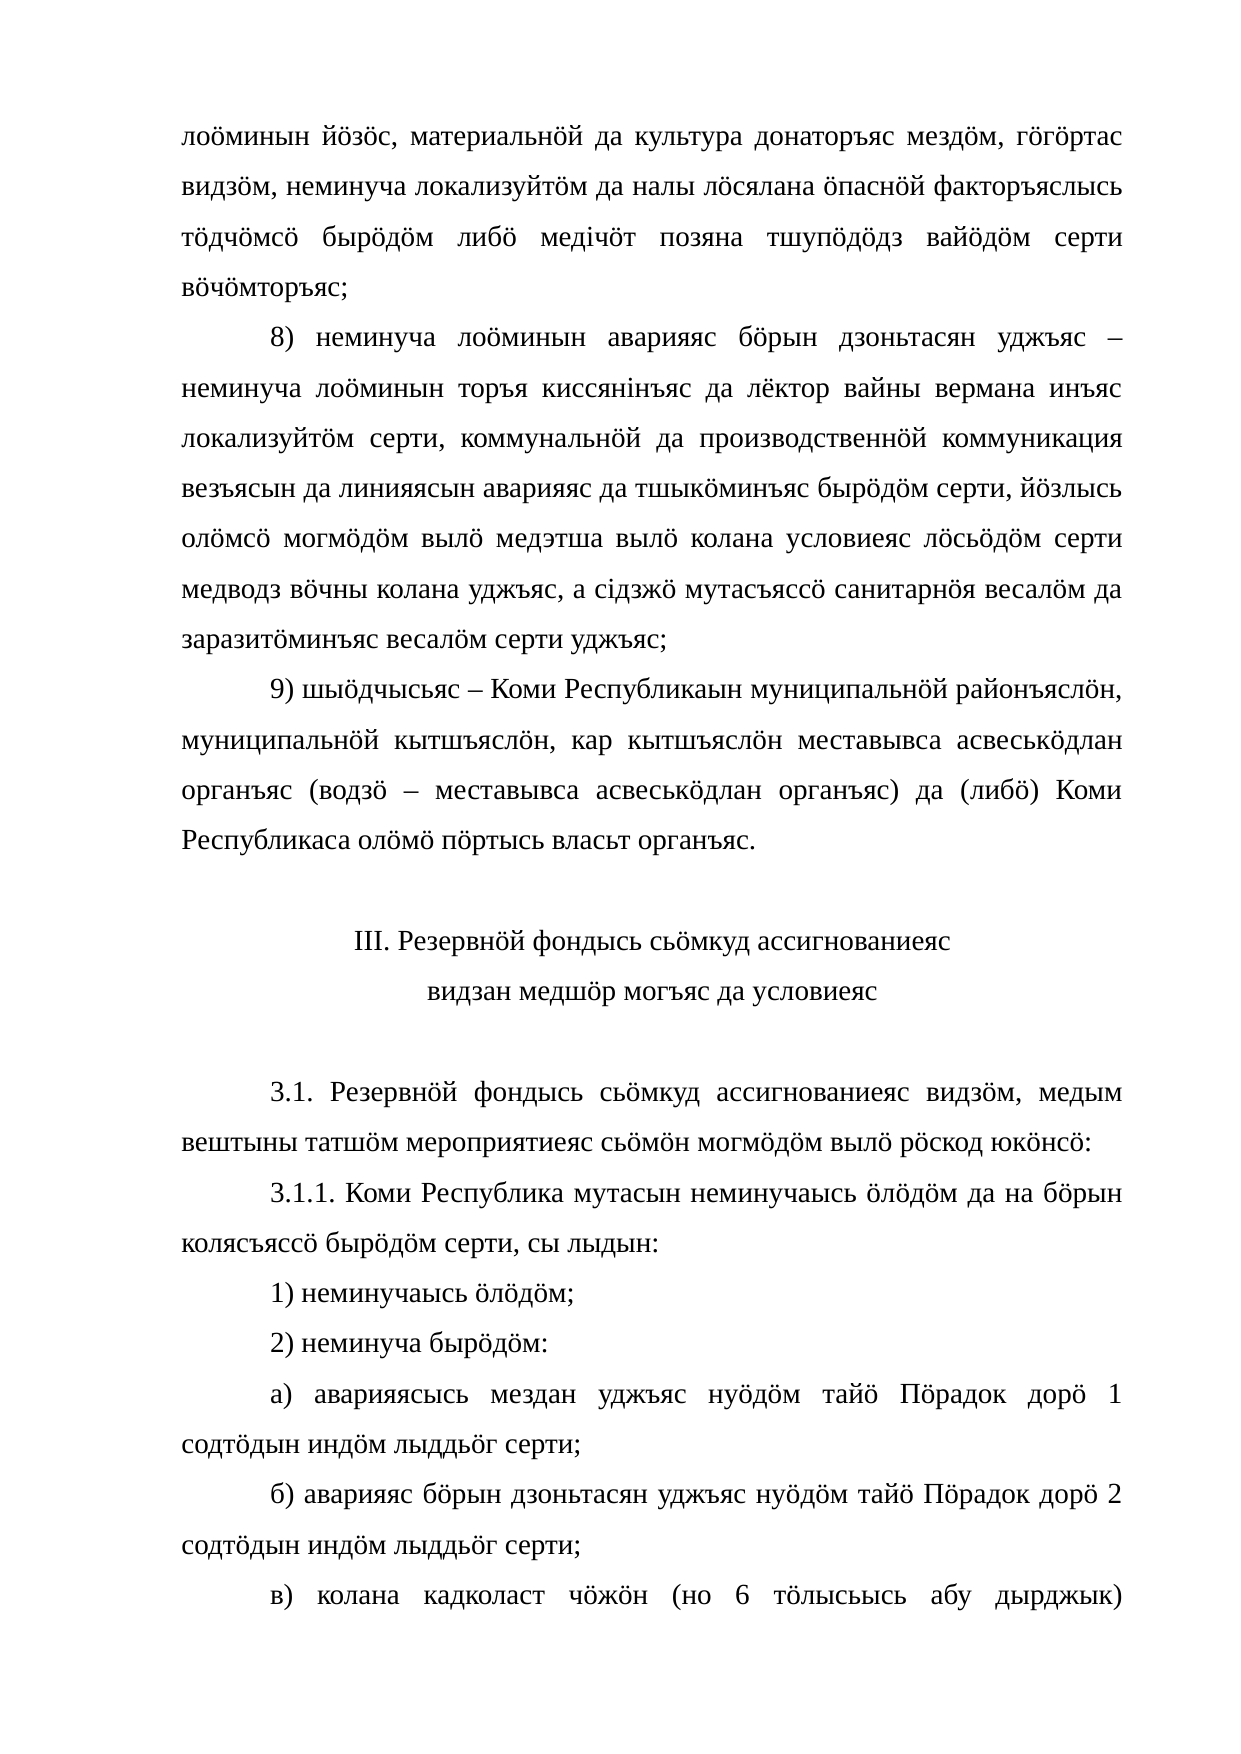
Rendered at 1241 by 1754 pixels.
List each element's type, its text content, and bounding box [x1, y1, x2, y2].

text в) колана кадколаст чӧжӧн (но 6 тӧлысьысь абу дырджык) [181, 1577, 1123, 1611]
text 3.1. Резервнӧй фондысь сьӧмкуд ассигнованиеяс видзӧм, медым вештыны татшӧм мероприятиеяс сьӧмӧн могмӧдӧм вылӧ рӧскод юкӧнсӧ: [181, 1074, 1123, 1158]
text б) аварияяс бӧрын дзоньтасян уджъяс нуӧдӧм тайӧ Пӧрадок дорӧ 2 содтӧдын индӧм лыддьӧг серти; [181, 1477, 1123, 1560]
text 9) шыӧдчысьяс – Коми Республикаын муниципальнӧй районъяслӧн, муниципальнӧй кытшъяслӧн, кар кытшъяслӧн меставывса асвеськӧдлан органъяс (водзӧ – меставывса асвеськӧдлан органъяс) да (либӧ) Коми Республикаса олӧмӧ пӧртысь власьт органъяс. [181, 672, 1123, 856]
text лоӧминын йӧзӧс, материальнӧй да культура донаторъяс мездӧм, гӧгӧртас видзӧм, неминуча локализуйтӧм да налы лӧсялана ӧпаснӧй факторъяслысь тӧдчӧмсӧ бырӧдӧм либӧ медічӧт позяна тшупӧдӧдз вайӧдӧм серти вӧчӧмторъяс; [181, 118, 1123, 303]
text 8) неминуча лоӧминын аварияяс бӧрын дзоньтасян уджъяс – неминуча лоӧминын торъя киссянінъяс да лёктор вайны вермана инъяс локализуйтӧм серти, коммунальнӧй да производственнӧй коммуникация везъясын да линияясын аварияяс да тшыкӧминъяс бырӧдӧм серти, йӧзлысь олӧмсӧ могмӧдӧм вылӧ медэтша вылӧ колана условиеяс лӧсьӧдӧм серти медводз вӧчны колана уджъяс, а сідзжӧ мутасъяссӧ санитарнӧя весалӧм да заразитӧминъяс весалӧм серти уджъяс; [181, 319, 1123, 655]
text 2) неминуча бырӧдӧм: [181, 1326, 1123, 1359]
text видзан медшӧр могъяс да условиеяс [181, 973, 1123, 1007]
text 1) неминучаысь ӧлӧдӧм; [181, 1275, 1123, 1309]
text ІІІ. Резервнӧй фондысь сьӧмкуд ассигнованиеяс [181, 923, 1123, 957]
text а) аварияясысь мездан уджъяс нуӧдӧм тайӧ Пӧрадок дорӧ 1 содтӧдын индӧм лыддьӧг серти; [181, 1376, 1123, 1460]
text 3.1.1. Коми Республика мутасын неминучаысь ӧлӧдӧм да на бӧрын колясъяссӧ бырӧдӧм серти, сы лыдын: [181, 1175, 1123, 1258]
